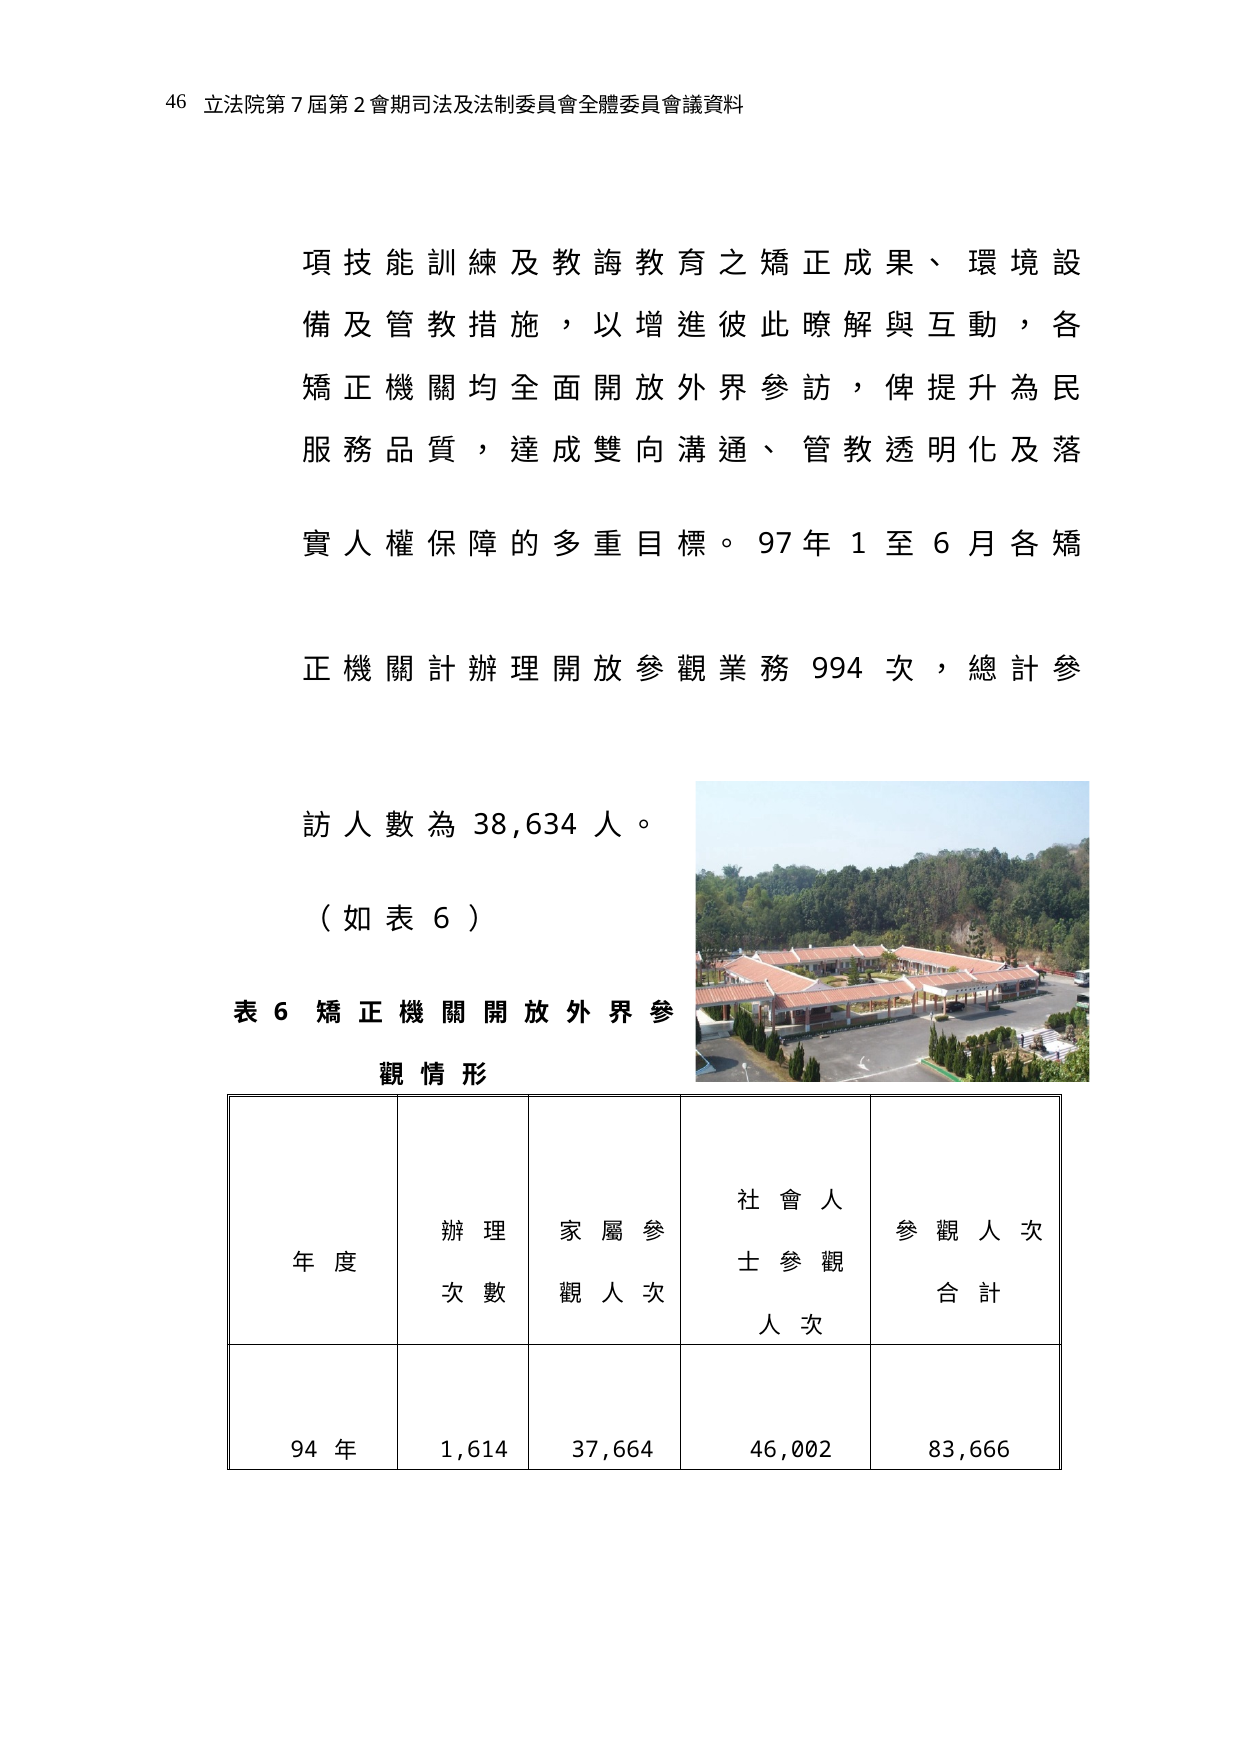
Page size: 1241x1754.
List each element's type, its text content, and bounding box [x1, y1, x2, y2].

table_header 年度 [230, 1097, 397, 1344]
table_cell 83,666 [871, 1345, 1059, 1469]
table_cell 37,664 [529, 1345, 680, 1469]
table_cell 46,002 [681, 1345, 870, 1469]
table_header 社會人士參觀人次 [681, 1097, 870, 1344]
text 項技能訓練及教誨教育之矯正成果、環境設備及管教措施，以增進彼此暸解與互動，各矯正機關均全面開放外界參訪，俾提升為民服務品質，達成雙向溝通、管教透明化及落實人權保障的多重目標。97年1至6月各矯正機關計辦理開放參觀業務994次，總計參訪人數為38,634人。（如表6） [287, 219, 1087, 969]
table_cell 1,614 [398, 1345, 528, 1469]
table_header 參觀人次合計 [871, 1097, 1059, 1344]
text 表6 矯正機關開放外界參觀情形 [171, 969, 1087, 1094]
table_cell 94年 [230, 1345, 397, 1469]
table_header 辦理次數 [398, 1097, 528, 1344]
table_header 家屬參觀人次 [529, 1097, 680, 1344]
